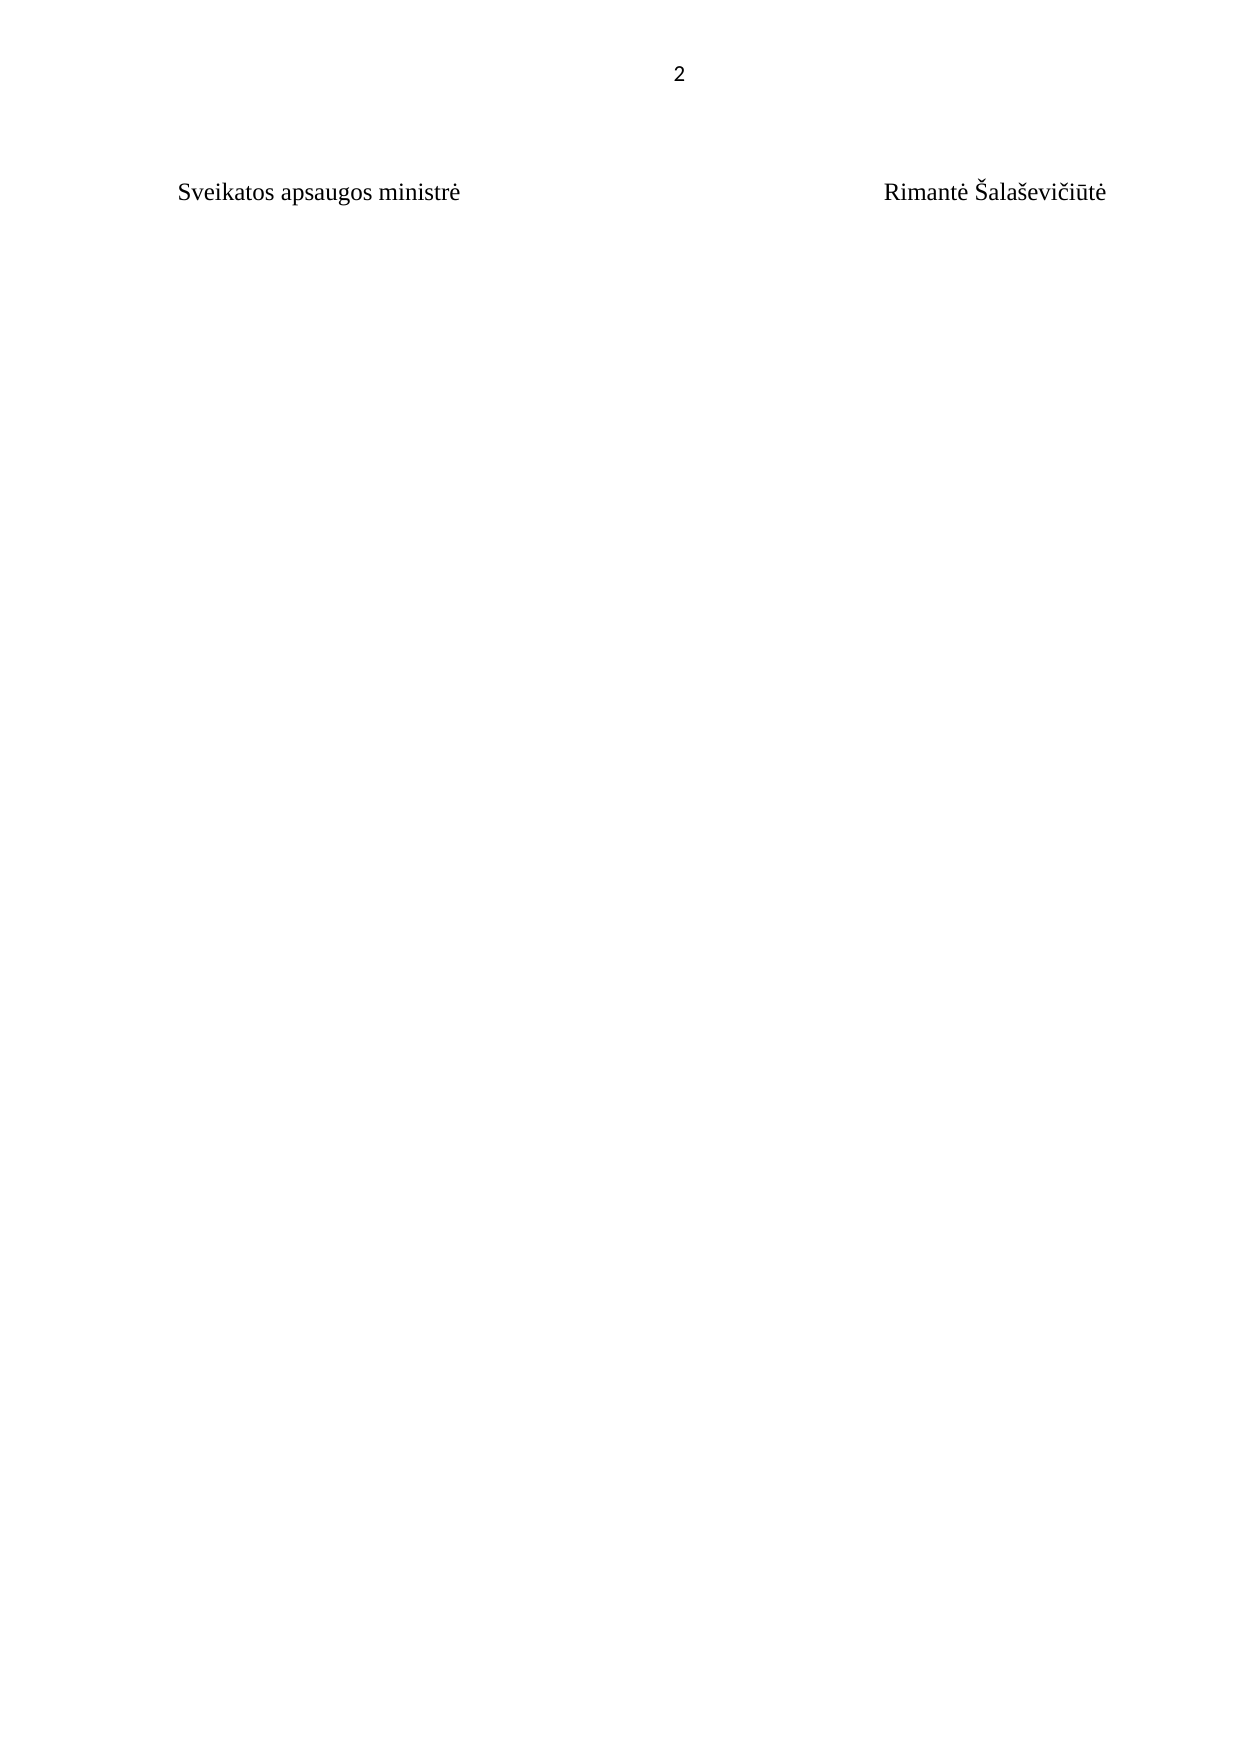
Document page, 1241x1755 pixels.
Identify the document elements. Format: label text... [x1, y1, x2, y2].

text Sveikatos apsaugos ministrė Rimantė Šalaševičiūtė [177, 177, 1181, 206]
